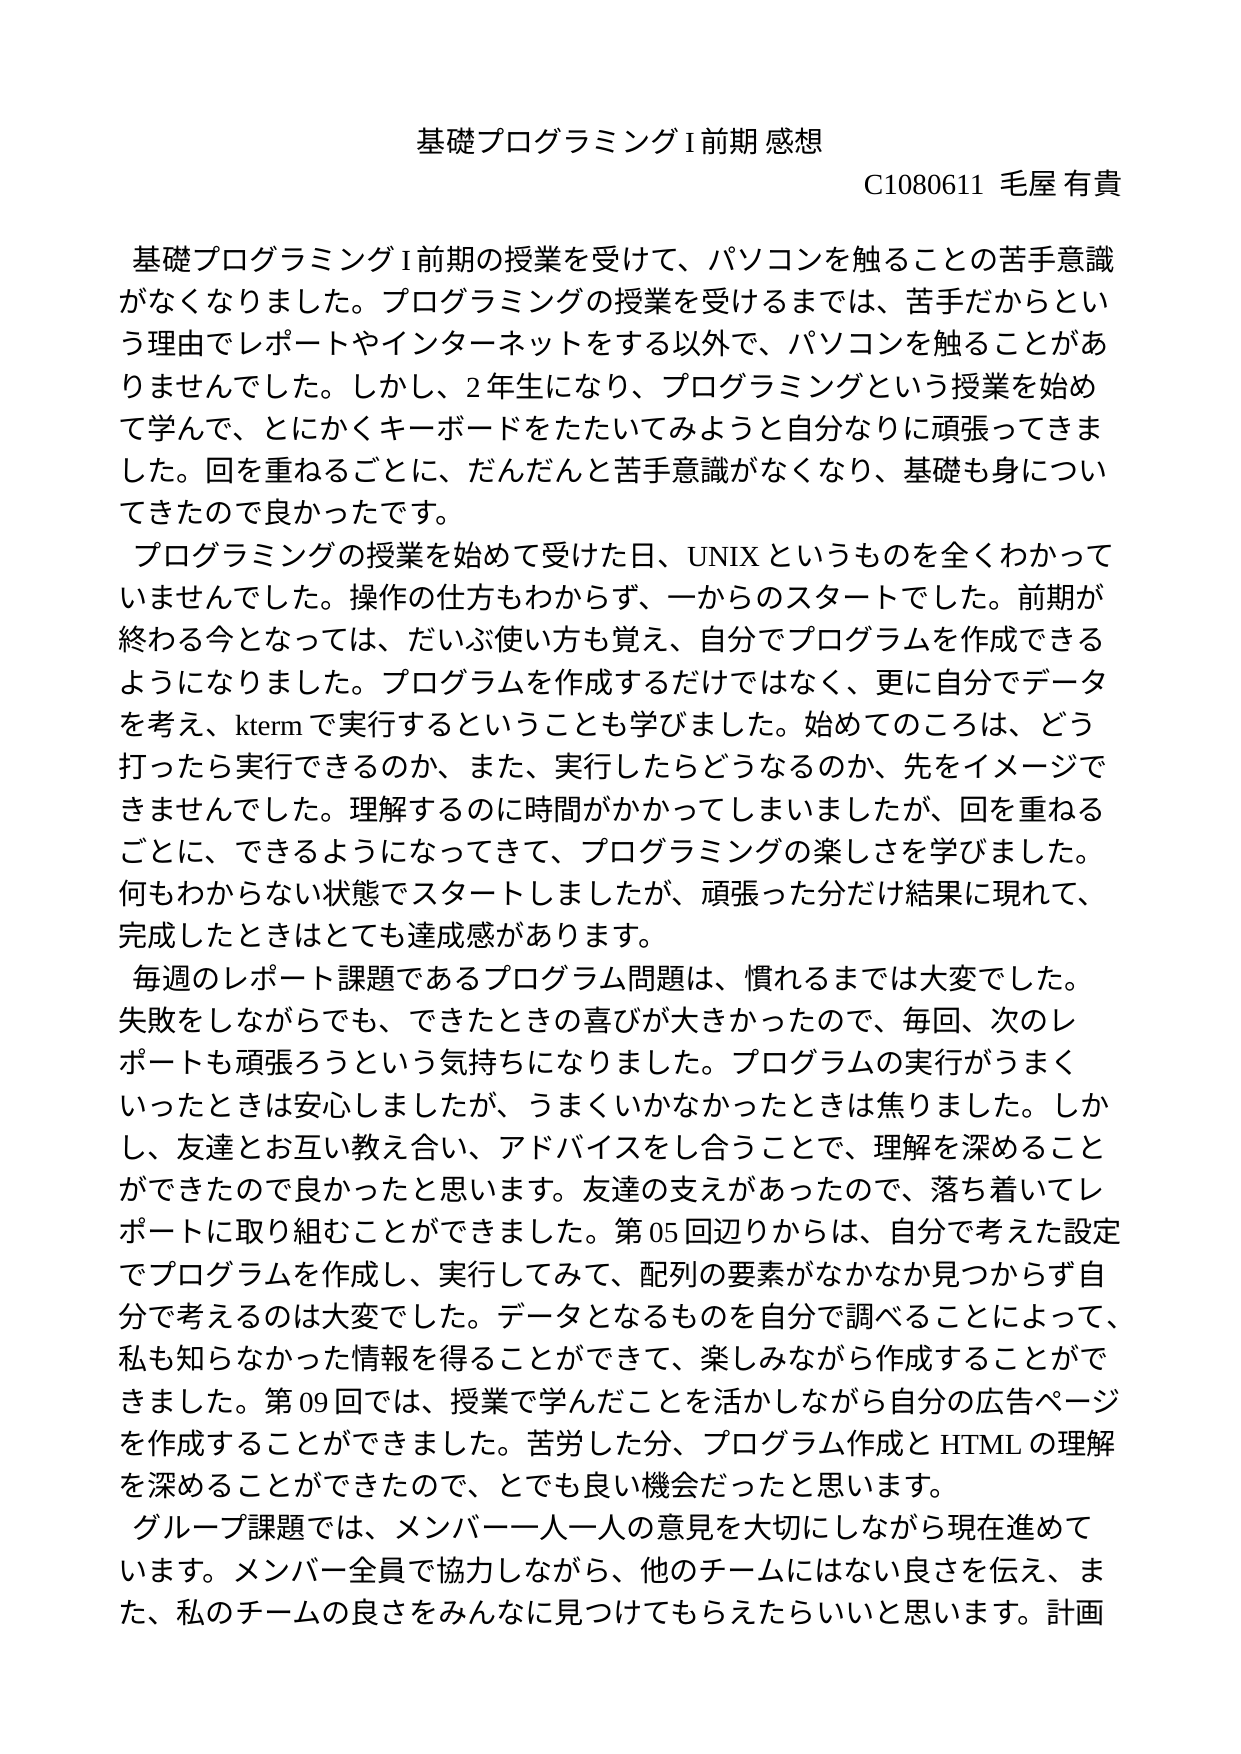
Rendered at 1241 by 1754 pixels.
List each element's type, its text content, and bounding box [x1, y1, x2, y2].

text 基礎プログラミングI前期の授業を受けて、パソコンを触ることの苦手意識がなくなりました。プログラミングの授業を受けるまでは、苦手だからという理由でレポートやインターネットをする以外で、パソコンを触ることがありませんでした。しかし、2年生になり、プログラミングという授業を始めて学んで、とにかくキーボードをたたいてみようと自分なりに頑張ってきました。回を重ねるごとに、だんだんと苦手意識がなくなり、基礎も身についてきたので良かったです。 [118, 236, 1122, 532]
text プログラミングの授業を始めて受けた日、UNIXというものを全くわかっていませんでした。操作の仕方もわからず、一からのスタートでした。前期が終わる今となっては、だいぶ使い方も覚え、自分でプログラムを作成できるようになりました。プログラムを作成するだけではなく、更に自分でデータを考え、ktermで実行するということも学びました。始めてのころは、どう打ったら実行できるのか、また、実行したらどうなるのか、先をイメージできませんでした。理解するのに時間がかかってしまいましたが、回を重ねるごとに、できるようになってきて、プログラミングの楽しさを学びました。何もわからない状態でスタートしましたが、頑張った分だけ結果に現れて、完成したときはとても達成感があります。 [118, 532, 1122, 955]
text C1080611 毛屋 有貴 [118, 160, 1122, 203]
text 毎週のレポート課題であるプログラム問題は、慣れるまでは大変でした。失敗をしながらでも、できたときの喜びが大きかったので、毎回、次のレポートも頑張ろうという気持ちになりました。プログラムの実行がうまくいったときは安心しましたが、うまくいかなかったときは焦りました。しかし、友達とお互い教え合い、アドバイスをし合うことで、理解を深めることができたので良かったと思います。友達の支えがあったので、落ち着いてレポートに取り組むことができました。第05回辺りからは、自分で考えた設定でプログラムを作成し、実行してみて、配列の要素がなかなか見つからず自分で考えるのは大変でした。データとなるものを自分で調べることによって、私も知らなかった情報を得ることができて、楽しみながら作成することができました。第09回では、授業で学んだことを活かしながら自分の広告ページを作成することができました。苦労した分、プログラム作成とHTMLの理解を深めることができたので、とでも良い機会だったと思います。 [118, 955, 1122, 1505]
text 基礎プログラミングI前期 感想 [118, 118, 1122, 160]
text グループ課題では、メンバー一人一人の意見を大切にしながら現在進めています。メンバー全員で協力しながら、他のチームにはない良さを伝え、また、私のチームの良さをみんなに見つけてもらえたらいいと思います。計画 [118, 1505, 1122, 1632]
